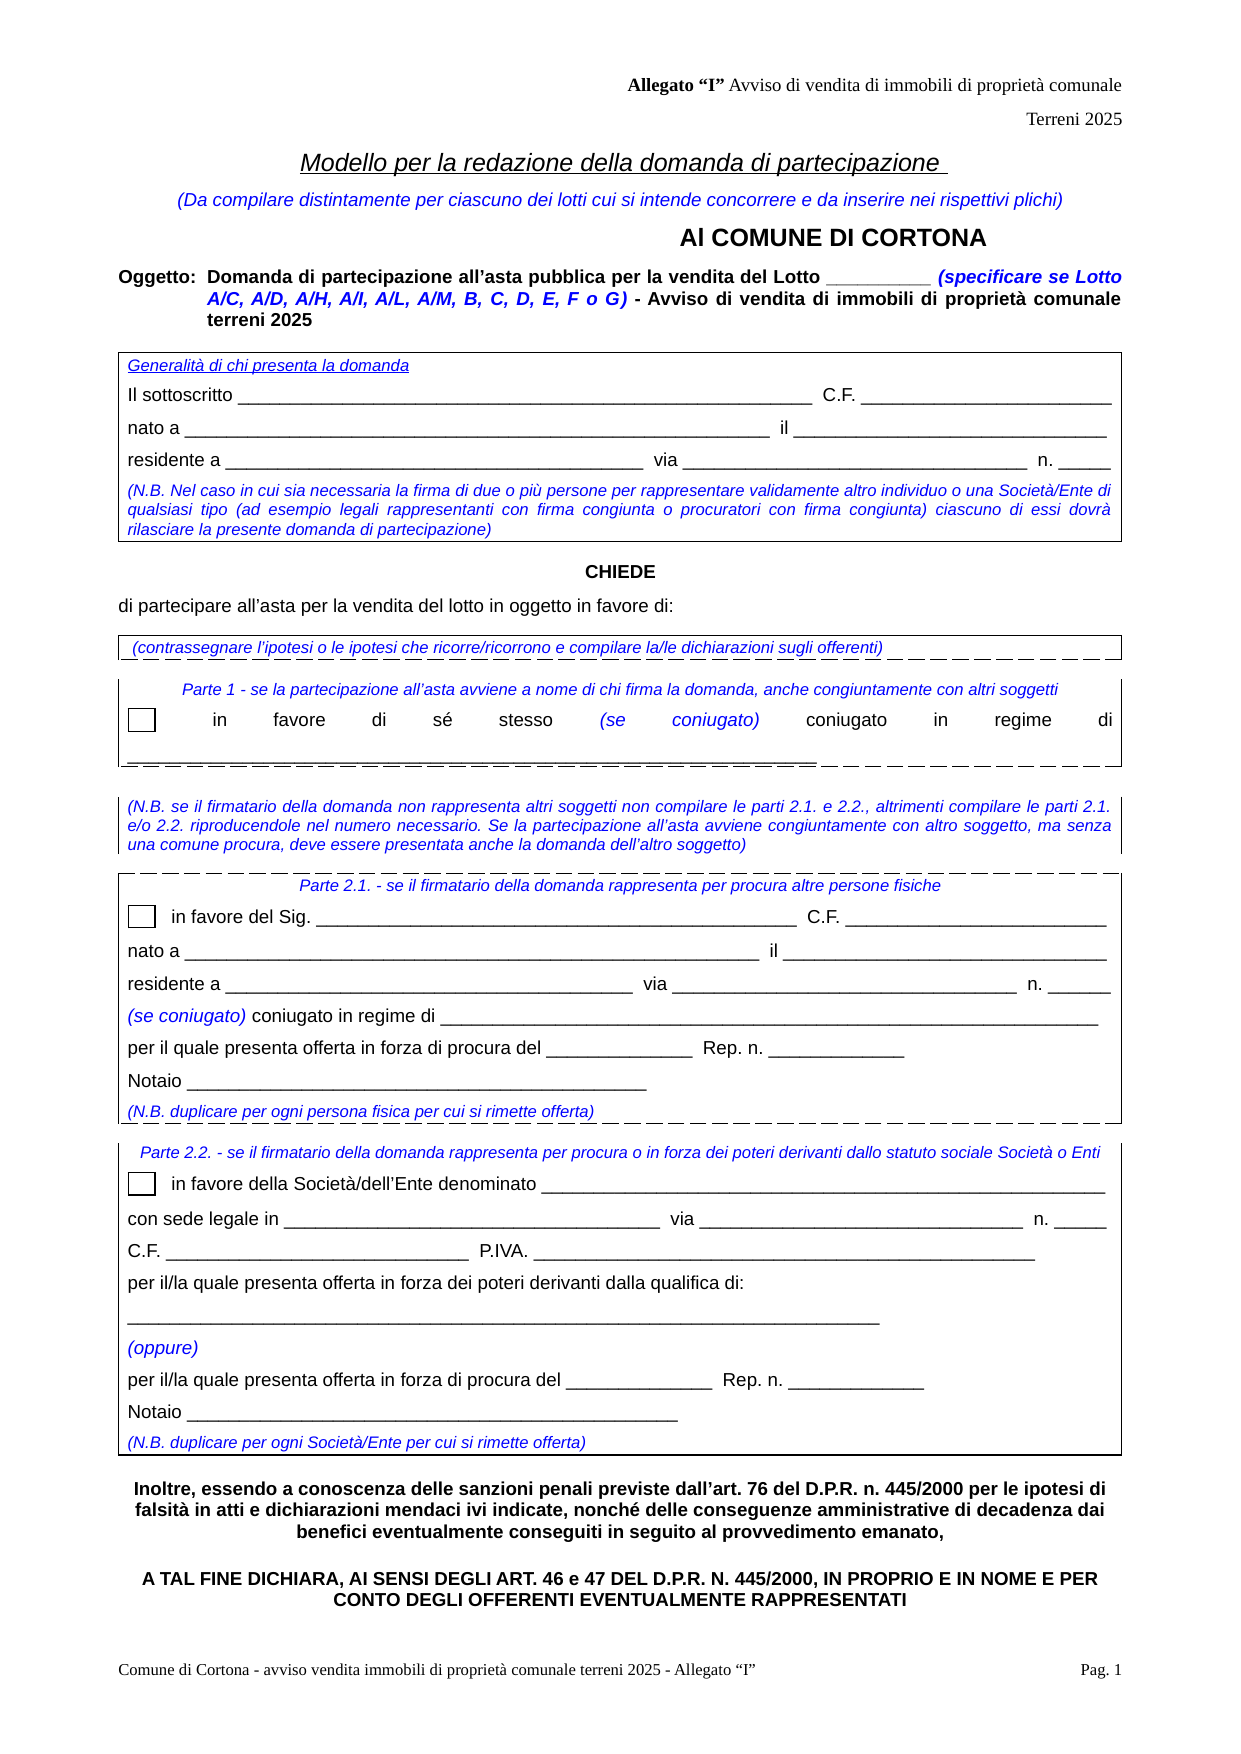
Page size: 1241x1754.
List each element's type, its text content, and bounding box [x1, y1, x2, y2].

text Parte 1 - se la partecipazione all’asta avviene a nome di chi firma la domanda, anche congiuntamente con altri soggetti [119, 679, 1121, 698]
text (N.B. Nel caso in cui sia necessaria la firma di due o più persone per rappresentare validamente altro individuo o una Società/Ente di qualsiasi tipo (ad esempio legali rappresentanti con firma congiunta o procuratori con firma congiunta) ciascuno di essi dovrà rilasciare la presente domanda di partecipazione) [119, 478, 1121, 541]
text per il/la quale presenta offerta in forza di procura del ______________ Rep. n. _____________ [119, 1369, 1121, 1390]
text A TAL FINE DICHIARA, AI SENSI DEGLI ART. 46 e 47 DEL D.P.R. N. 445/2000, IN PROPRIO E IN NOME E PER CONTO DEGLI OFFERENTI EVENTUALMENTE RAPPRESENTATI [118, 1567, 1122, 1611]
text CHIEDE [118, 560, 1122, 582]
text Parte 2.1. - se il firmatario della domanda rappresenta per procura altre persone fisiche [119, 873, 1121, 895]
text di partecipare all’asta per la vendita del lotto in oggetto in favore di: [118, 594, 1122, 616]
text ....... in favore di sé stesso (se coniugato) coniugato in regime di __________________________________________________________________ [119, 708, 1121, 767]
text (N.B. duplicare per ogni persona fisica per cui si rimette offerta) [119, 1098, 1121, 1124]
text ________________________________________________________________________ [119, 1304, 1121, 1326]
text Modello per la redazione della domanda di partecipazione [118, 148, 1122, 176]
text nato a ________________________________________________________ il ______________________________ [119, 413, 1121, 438]
text Generalità di chi presenta la domanda [119, 353, 1121, 374]
text ....... in favore del Sig. ______________________________________________ C.F. _________________________ [119, 902, 1121, 928]
text per il quale presenta offerta in forza di procura del ______________ Rep. n. _____________ [119, 1034, 1121, 1059]
text (N.B. se il firmatario della domanda non rappresenta altri soggetti non compilare le parti 2.1. e 2.2., altrimenti compilare le parti 2.1. e/o 2.2. riproducendole nel numero necessario. Se la partecipazione all’asta avviene congiuntamente con altro soggetto, ma senza una comune procura, deve essere presentata anche la domanda dell’altro soggetto) [119, 797, 1121, 854]
text residente a ________________________________________ via _________________________________ n. _____ [119, 446, 1121, 470]
text (oppure) [119, 1336, 1121, 1358]
text C.F. _____________________________ P.IVA. ________________________________________________ [119, 1239, 1121, 1261]
text (Da compilare distintamente per ciascuno dei lotti cui si intende concorrere e da inserire nei rispettivi plichi) [118, 189, 1122, 210]
text (contrassegnare l’ipotesi o le ipotesi che ricorre/ricorrono e compilare la/le dichiarazioni sugli offerenti) [119, 636, 1121, 660]
text ....... in favore della Società/dell’Ente denominato ______________________________________________________ [156, 1172, 1121, 1196]
text (se coniugato) coniugato in regime di _______________________________________________________________ [119, 1002, 1121, 1026]
text nato a _______________________________________________________ il _______________________________ [119, 937, 1121, 962]
text Parte 2.2. - se il firmatario della domanda rappresenta per procura o in forza dei poteri derivanti dallo statuto sociale Società o Enti [119, 1143, 1121, 1162]
text Notaio ____________________________________________ [119, 1066, 1121, 1091]
text con sede legale in ____________________________________ via _______________________________ n. _____ [119, 1207, 1121, 1229]
text per il/la quale presenta offerta in forza dei poteri derivanti dalla qualifica di: [119, 1272, 1121, 1293]
text Al COMUNE DI CORTONA [679, 223, 1122, 252]
text Notaio _______________________________________________ [119, 1401, 1121, 1423]
text Oggetto: Domanda di partecipazione all’asta pubblica per la vendita del Lotto __________ (specificare se Lotto A/C, A/D, A/H, A/I, A/L, A/M, B, C, D, E, F o G) - Avviso di vendita di immobili di proprietà comunale terreni 2025 [118, 266, 1122, 331]
text (N.B. duplicare per ogni Società/Ente per cui si rimette offerta) [119, 1433, 1121, 1454]
text residente a _______________________________________ via _________________________________ n. ______ [119, 969, 1121, 994]
text Il sottoscritto _______________________________________________________ C.F. ________________________ [119, 381, 1121, 406]
text Inoltre, essendo a conoscenza delle sanzioni penali previste dall’art. 76 del D.P.R. n. 445/2000 per le ipotesi di falsità in atti e dichiarazioni mendaci ivi indicate, nonché delle conseguenze amministrative di decadenza dai benefici eventualmente conseguiti in seguito al provvedimento emanato, [118, 1478, 1122, 1542]
